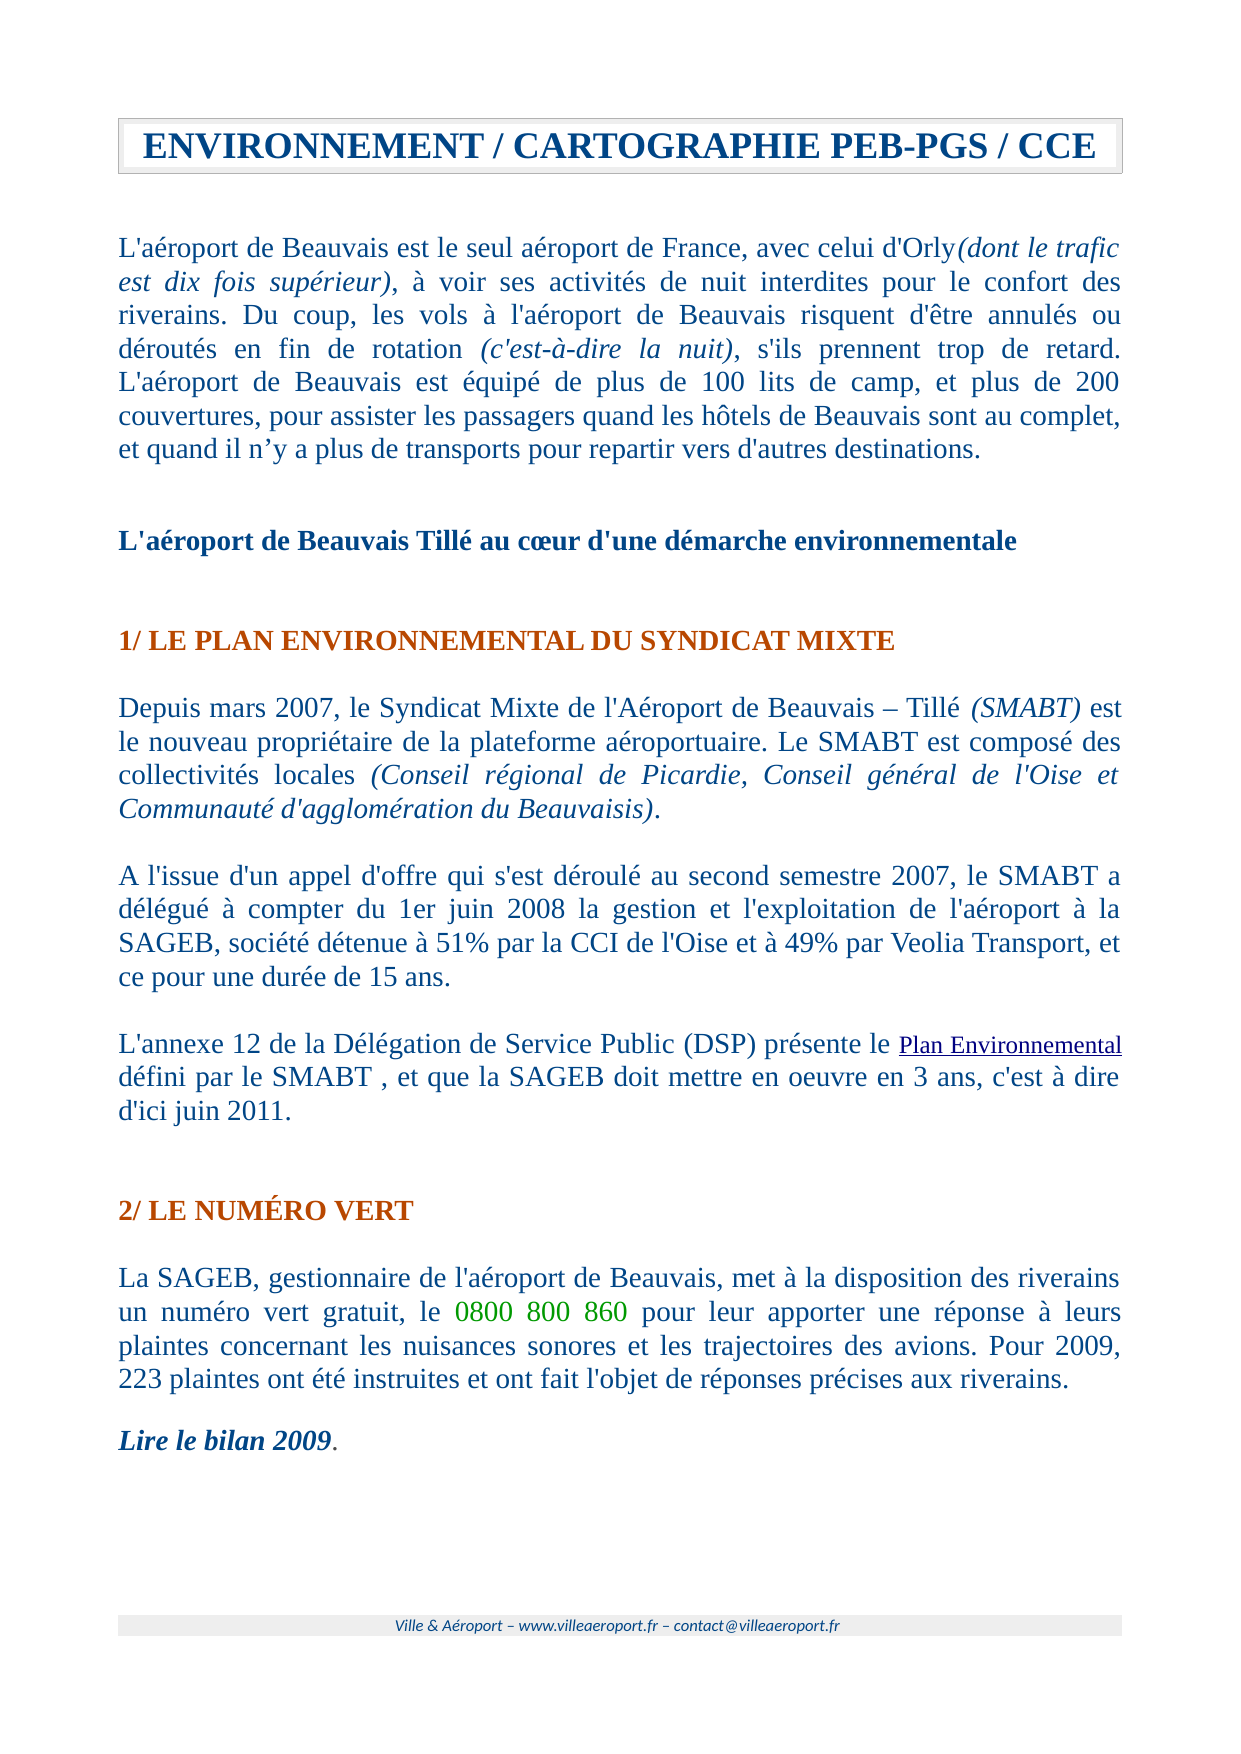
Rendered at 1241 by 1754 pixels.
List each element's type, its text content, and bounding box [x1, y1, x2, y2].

text 1/ LE PLAN ENVIRONNEMENTAL DU SYNDICAT MIXTE [118, 623, 1122, 657]
text Depuis mars 2007, le Syndicat Mixte de l'Aéroport de Beauvais – Tillé (SMABT) est le nouveau propriétaire de la plateforme aéroportuaire. Le SMABT est composé des collectivités locales (Conseil régional de Picardie, Conseil général de l'Oise et Communauté d'agglomération du Beauvaisis). [118, 690, 1122, 824]
text L'annexe 12 de la Délégation de Service Public (DSP) présente le Plan Environnemental défini par le SMABT , et que la SAGEB doit mettre en oeuvre en 3 ans, c'est à dire d'ici juin 2011. [118, 1026, 1122, 1126]
text L'aéroport de Beauvais est le seul aéroport de France, avec celui d'Orly(dont le trafic est dix fois supérieur), à voir ses activités de nuit interdites pour le confort des riverains. Du coup, les vols à l'aéroport de Beauvais risquent d'être annulés ou déroutés en fin de rotation (c'est-à-dire la nuit), s'ils prennent trop de retard. L'aéroport de Beauvais est équipé de plus de 100 lits de camp, et plus de 200 couvertures, pour assister les passagers quand les hôtels de Beauvais sont au complet, et quand il n’y a plus de transports pour repartir vers d'autres destinations. [118, 230, 1122, 465]
text L'aéroport de Beauvais Tillé au cœur d'une démarche environnementale [118, 523, 1122, 556]
text 2/ LE NUMÉRO VERT [118, 1193, 1122, 1227]
text A l'issue d'un appel d'offre qui s'est déroulé au second semestre 2007, le SMABT a délégué à compter du 1er juin 2008 la gestion et l'exploitation de l'aéroport à la SAGEB, société détenue à 51% par la CCI de l'Oise et à 49% par Veolia Transport, et ce pour une durée de 15 ans. [118, 858, 1122, 992]
text La SAGEB, gestionnaire de l'aéroport de Beauvais, met à la disposition des riverains un numéro vert gratuit, le 0800 800 860 pour leur apporter une réponse à leurs plaintes concernant les nuisances sonores et les trajectoires des avions. Pour 2009, 223 plaintes ont été instruites et ont fait l'objet de réponses précises aux riverains. [118, 1261, 1122, 1395]
text Lire le bilan 2009. [118, 1423, 1122, 1457]
table_header ENVIRONNEMENT / CARTOGRAPHIE PEB-PGS / CCE [119, 119, 1122, 173]
